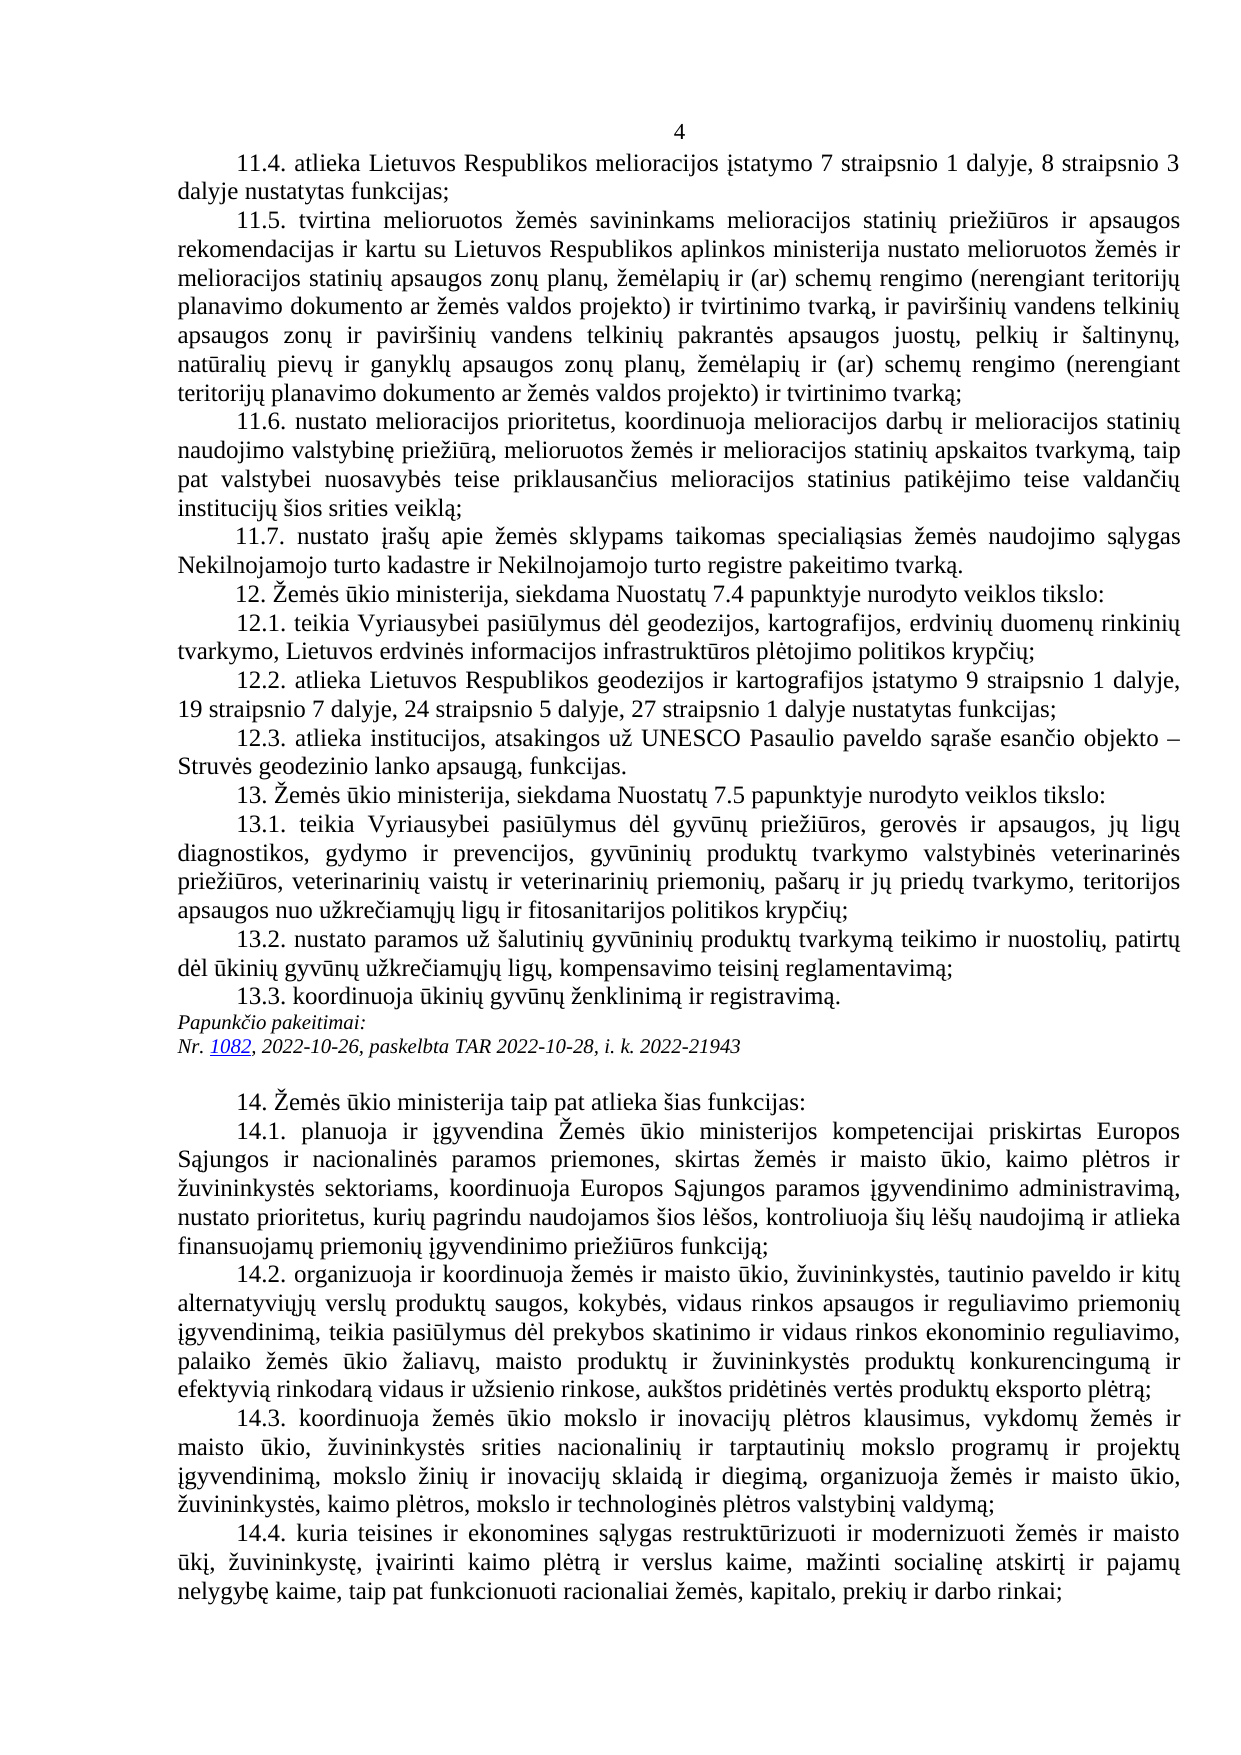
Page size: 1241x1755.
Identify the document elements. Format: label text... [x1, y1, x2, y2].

text 13. Žemės ūkio ministerija, siekdama Nuostatų 7.5 papunktyje nurodyto veiklos tikslo: [177, 780, 1181, 809]
text 11.6. nustato melioracijos prioritetus, koordinuoja melioracijos darbų ir melioracijos statinių naudojimo valstybinę priežiūrą, melioruotos žemės ir melioracijos statinių apskaitos tvarkymą, taip pat valstybei nuosavybės teise priklausančius melioracijos statinius patikėjimo teise valdančių institucijų šios srities veiklą; [177, 406, 1181, 521]
text 14. Žemės ūkio ministerija taip pat atlieka šias funkcijas: [177, 1087, 1181, 1116]
text 12.3. atlieka institucijos, atsakingos už UNESCO Pasaulio paveldo sąraše esančio objekto – Struvės geodezinio lanko apsaugą, funkcijas. [177, 723, 1181, 780]
text Nr. 1082, 2022-10-26, paskelbta TAR 2022-10-28, i. k. 2022-21943 [177, 1034, 1181, 1058]
text 11.7. nustato įrašų apie žemės sklypams taikomas specialiąsias žemės naudojimo sąlygas Nekilnojamojo turto kadastre ir Nekilnojamojo turto registre pakeitimo tvarką. [177, 521, 1181, 579]
text 13.2. nustato paramos už šalutinių gyvūninių produktų tvarkymą teikimo ir nuostolių, patirtų dėl ūkinių gyvūnų užkrečiamųjų ligų, kompensavimo teisinį reglamentavimą; [177, 924, 1181, 981]
text 14.3. koordinuoja žemės ūkio mokslo ir inovacijų plėtros klausimus, vykdomų žemės ir maisto ūkio, žuvininkystės srities nacionalinių ir tarptautinių mokslo programų ir projektų įgyvendinimą, mokslo žinių ir inovacijų sklaidą ir diegimą, organizuoja žemės ir maisto ūkio, žuvininkystės, kaimo plėtros, mokslo ir technologinės plėtros valstybinį valdymą; [177, 1403, 1181, 1518]
text 13.3. koordinuoja ūkinių gyvūnų ženklinimą ir registravimą. [177, 981, 1181, 1010]
text 14.2. organizuoja ir koordinuoja žemės ir maisto ūkio, žuvininkystės, tautinio paveldo ir kitų alternatyviųjų verslų produktų saugos, kokybės, vidaus rinkos apsaugos ir reguliavimo priemonių įgyvendinimą, teikia pasiūlymus dėl prekybos skatinimo ir vidaus rinkos ekonominio reguliavimo, palaiko žemės ūkio žaliavų, maisto produktų ir žuvininkystės produktų konkurencingumą ir efektyvią rinkodarą vidaus ir užsienio rinkose, aukštos pridėtinės vertės produktų eksporto plėtrą; [177, 1259, 1181, 1403]
text 12. Žemės ūkio ministerija, siekdama Nuostatų 7.4 papunktyje nurodyto veiklos tikslo: [177, 579, 1181, 608]
text 12.2. atlieka Lietuvos Respublikos geodezijos ir kartografijos įstatymo 9 straipsnio 1 dalyje, 19 straipsnio 7 dalyje, 24 straipsnio 5 dalyje, 27 straipsnio 1 dalyje nustatytas funkcijas; [177, 665, 1181, 723]
text Papunkčio pakeitimai: [177, 1010, 1181, 1034]
text 12.1. teikia Vyriausybei pasiūlymus dėl geodezijos, kartografijos, erdvinių duomenų rinkinių tvarkymo, Lietuvos erdvinės informacijos infrastruktūros plėtojimo politikos krypčių; [177, 608, 1181, 665]
text 14.4. kuria teisines ir ekonomines sąlygas restruktūrizuoti ir modernizuoti žemės ir maisto ūkį, žuvininkystę, įvairinti kaimo plėtrą ir verslus kaime, mažinti socialinę atskirtį ir pajamų nelygybę kaime, taip pat funkcionuoti racionaliai žemės, kapitalo, prekių ir darbo rinkai; [177, 1518, 1181, 1604]
text 11.5. tvirtina melioruotos žemės savininkams melioracijos statinių priežiūros ir apsaugos rekomendacijas ir kartu su Lietuvos Respublikos aplinkos ministerija nustato melioruotos žemės ir melioracijos statinių apsaugos zonų planų, žemėlapių ir (ar) schemų rengimo (nerengiant teritorijų planavimo dokumento ar žemės valdos projekto) ir tvirtinimo tvarką, ir paviršinių vandens telkinių apsaugos zonų ir paviršinių vandens telkinių pakrantės apsaugos juostų, pelkių ir šaltinynų, natūralių pievų ir ganyklų apsaugos zonų planų, žemėlapių ir (ar) schemų rengimo (nerengiant teritorijų planavimo dokumento ar žemės valdos projekto) ir tvirtinimo tvarką; [177, 205, 1181, 406]
text 13.1. teikia Vyriausybei pasiūlymus dėl gyvūnų priežiūros, gerovės ir apsaugos, jų ligų diagnostikos, gydymo ir prevencijos, gyvūninių produktų tvarkymo valstybinės veterinarinės priežiūros, veterinarinių vaistų ir veterinarinių priemonių, pašarų ir jų priedų tvarkymo, teritorijos apsaugos nuo užkrečiamųjų ligų ir fitosanitarijos politikos krypčių; [177, 809, 1181, 924]
text 14.1. planuoja ir įgyvendina Žemės ūkio ministerijos kompetencijai priskirtas Europos Sąjungos ir nacionalinės paramos priemones, skirtas žemės ir maisto ūkio, kaimo plėtros ir žuvininkystės sektoriams, koordinuoja Europos Sąjungos paramos įgyvendinimo administravimą, nustato prioritetus, kurių pagrindu naudojamos šios lėšos, kontroliuoja šių lėšų naudojimą ir atlieka finansuojamų priemonių įgyvendinimo priežiūros funkciją; [177, 1116, 1181, 1259]
text 11.4. atlieka Lietuvos Respublikos melioracijos įstatymo 7 straipsnio 1 dalyje, 8 straipsnio 3 dalyje nustatytas funkcijas; [177, 148, 1181, 205]
